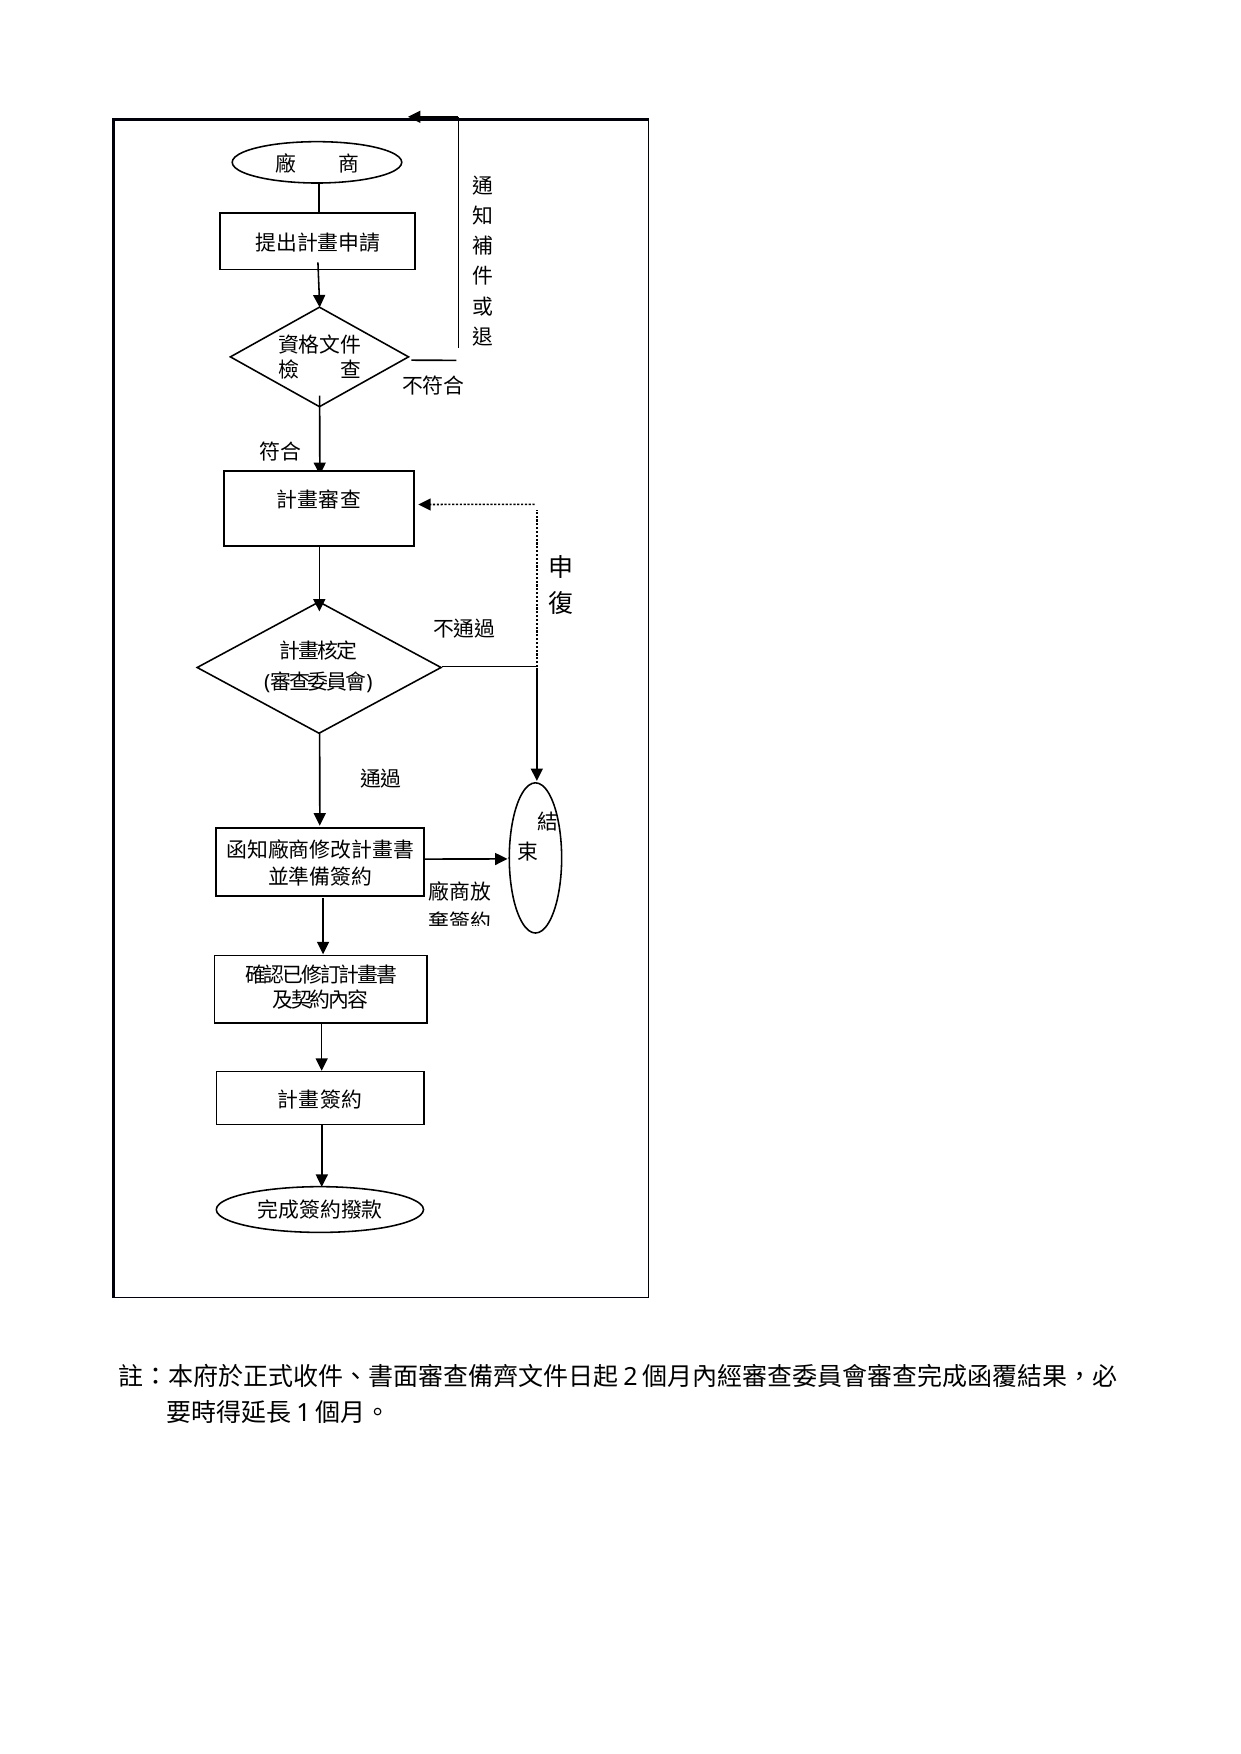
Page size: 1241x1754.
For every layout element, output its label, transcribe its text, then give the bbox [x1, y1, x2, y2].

text 註：本府於正式收件、書面審查備齊文件日起2個月內經審查委員會審查完成函覆結果，必要時得延長1個月。 [118, 1357, 1122, 1429]
table_header [115, 121, 648, 1297]
